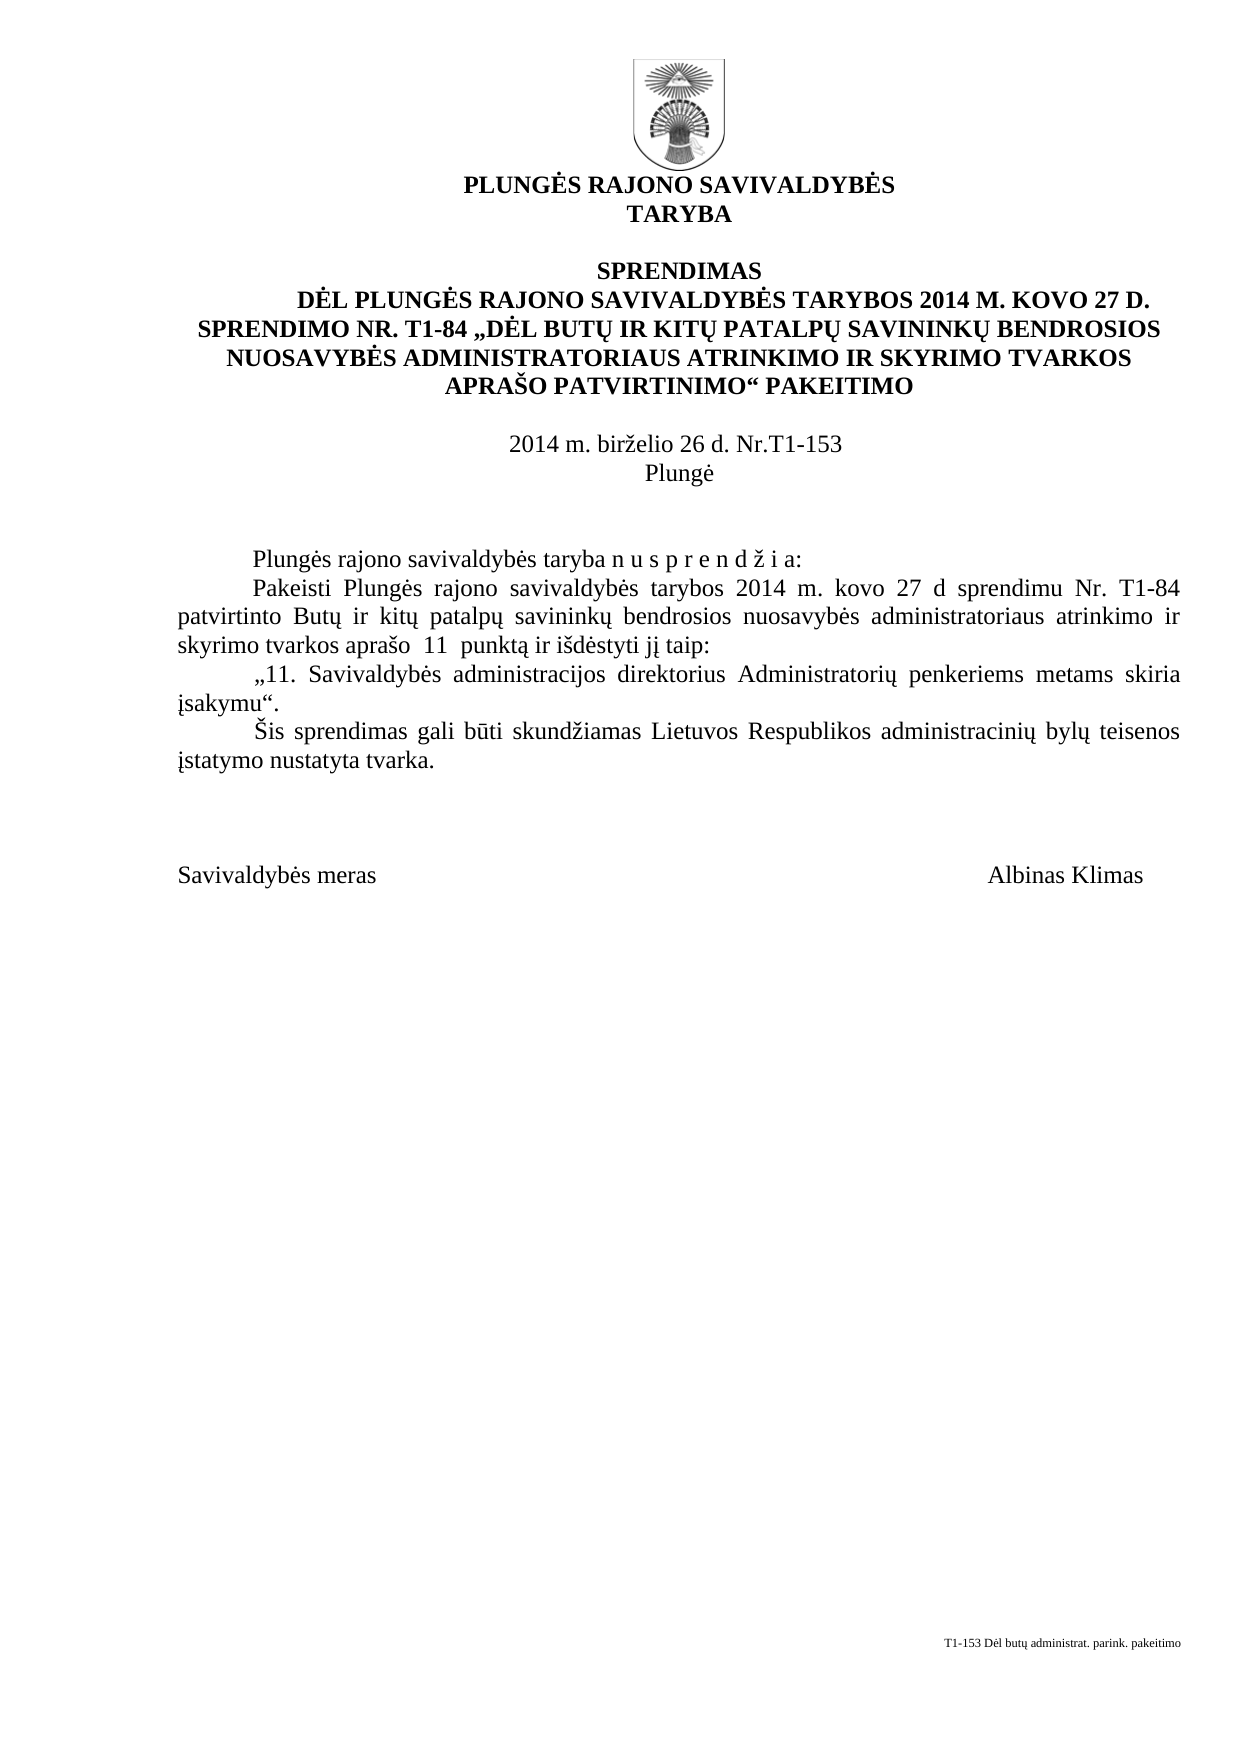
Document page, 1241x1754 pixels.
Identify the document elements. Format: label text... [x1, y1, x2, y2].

text SPRENDIMAS [177, 256, 1181, 285]
text Savivaldybės meras Albinas Klimas [177, 860, 1181, 889]
text Pakeisti Plungės rajono savivaldybės tarybos 2014 m. kovo 27 d sprendimu Nr. T1-84 patvirtinto Butų ir kitų patalpų savininkų bendrosios nuosavybės administratoriaus atrinkimo ir skyrimo tvarkos aprašo 11 punktą ir išdėstyti jį taip: [177, 573, 1181, 659]
text 2014 m. birželio 26 d. Nr.T1-153 [170, 429, 1181, 458]
text Plungės rajono savivaldybės taryba n u s p r e n d ž i a: [177, 544, 1181, 573]
text TARYBA [177, 199, 1181, 228]
text Šis sprendimas gali būti skundžiamas Lietuvos Respublikos administracinių bylų teisenos įstatymo nustatyta tvarka. [177, 716, 1181, 774]
text „11. Savivaldybės administracijos direktorius Administratorių penkeriems metams skiria įsakymu“. [177, 659, 1181, 716]
text DĖL plungės rajono savivaldybės tarybos 2014 M. KOVO 27 D. SPRENDIMO NR. T1-84 „DĖL BUTŲ IR KiTŲ PAtALPŲ sAViNINKŲ BeNDROSIos NuoSAVYBĖS ADMINIstrAToRIAUS aTRiNKiMO IR SKYRIMO TVARKOS APRAŠO PATVIRTINIMO“ Pakeitimo [177, 285, 1181, 400]
text Plungė [177, 458, 1181, 486]
text PLUNGĖS RAJONO SAVIVALDYBĖS [177, 170, 1181, 199]
